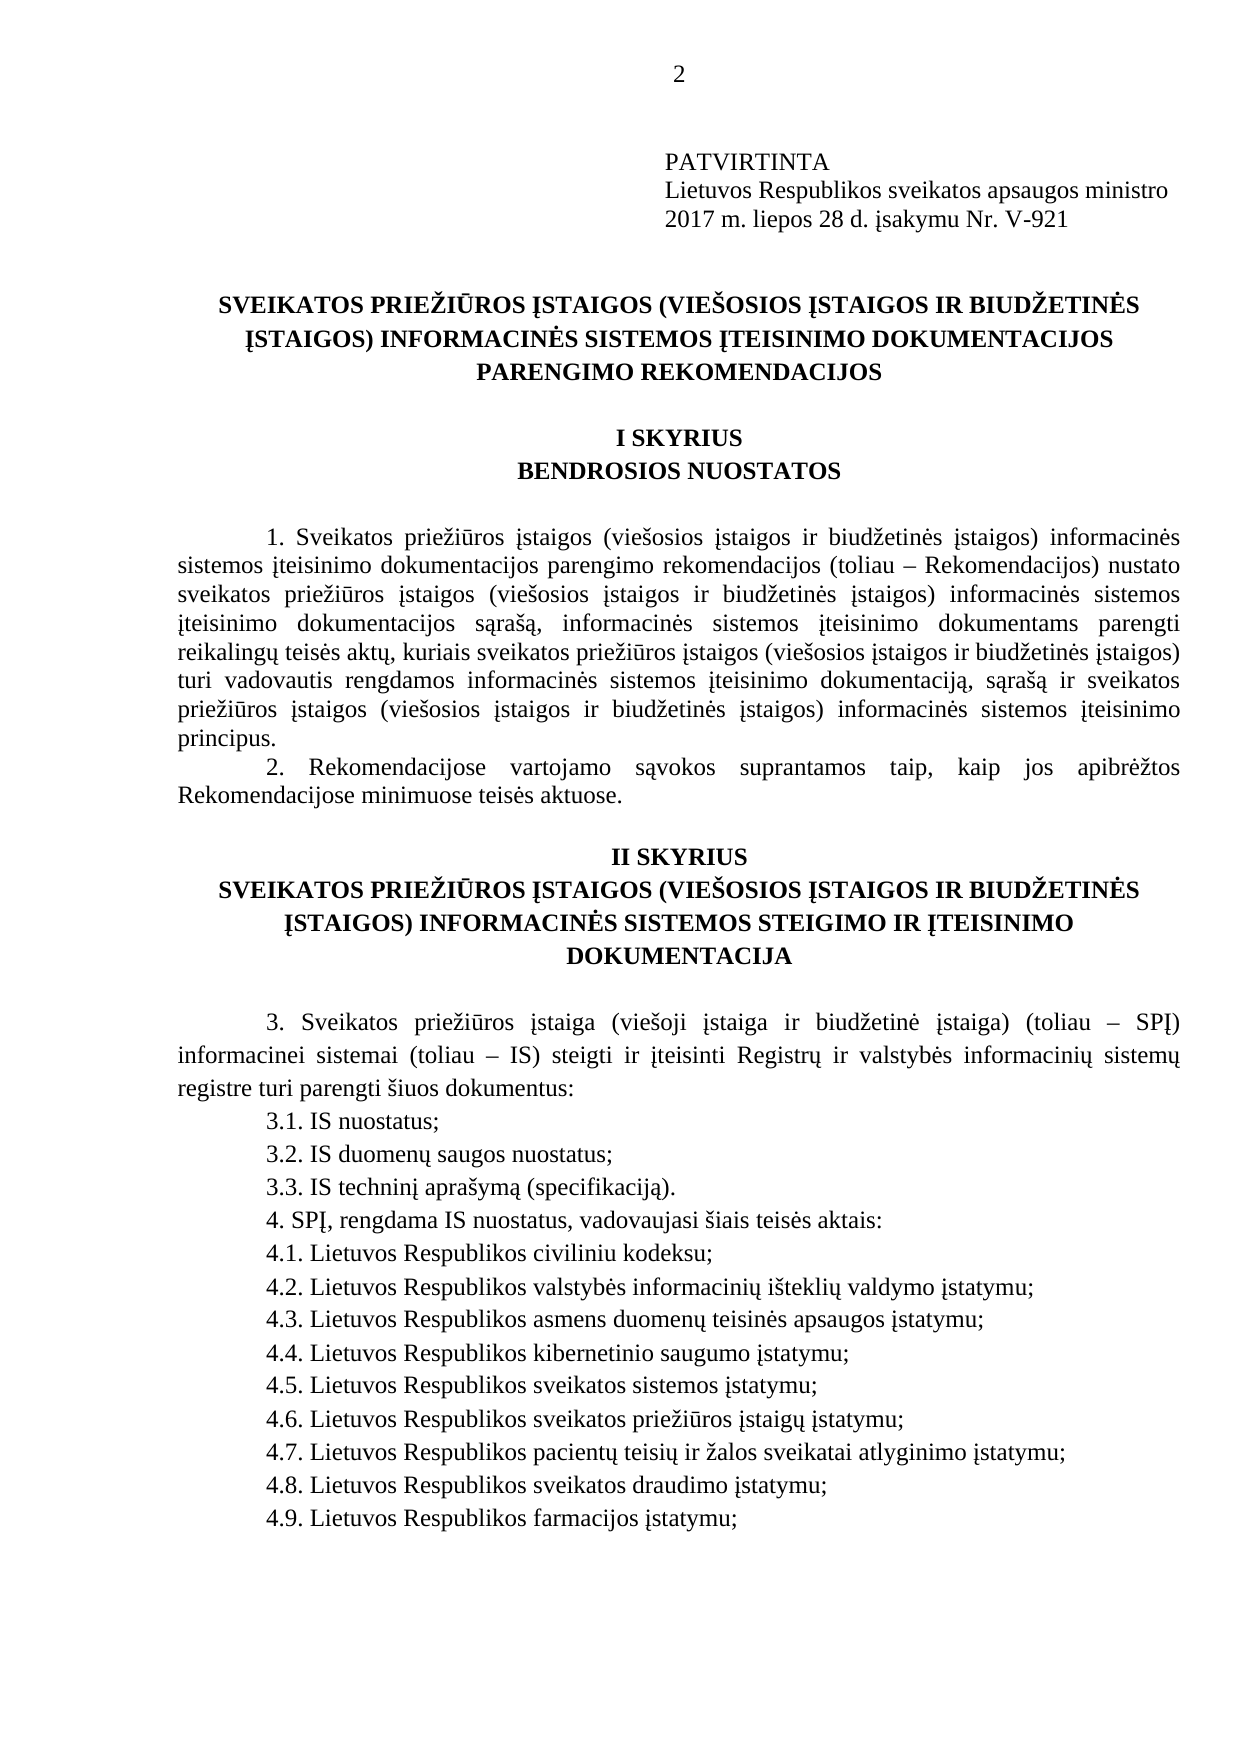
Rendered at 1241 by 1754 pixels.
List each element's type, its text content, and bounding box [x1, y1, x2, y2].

text 2. Rekomendacijose vartojamo sąvokos suprantamos taip, kaip jos apibrėžtos Rekomendacijose minimuose teisės aktuose. [177, 752, 1181, 809]
text 4.5. Lietuvos Respublikos sveikatos sistemos įstatymu; [177, 1371, 1181, 1399]
text BENDROSIOS NUOSTATOS [177, 456, 1181, 484]
text 4.8. Lietuvos Respublikos sveikatos draudimo įstatymu; [177, 1470, 1181, 1498]
text 4.2. Lietuvos Respublikos valstybės informacinių išteklių valdymo įstatymu; [177, 1272, 1181, 1300]
text 3.1. IS nuostatus; [177, 1106, 1181, 1135]
text 4.9. Lietuvos Respublikos farmacijos įstatymu; [177, 1503, 1181, 1531]
text sveikatos priežiūros įstaigOS (viešOSIOS įstaigOS ir biudžetinės įstaigos) informacinĖS sistemOS ĮTEISINIMO dokumentacijos PArengimO rekomendacijos [177, 291, 1181, 385]
text 4.6. Lietuvos Respublikos sveikatos priežiūros įstaigų įstatymu; [177, 1404, 1181, 1432]
text 2017 m. liepos 28 d. įsakymu Nr. V-921 [664, 204, 1181, 233]
text 3.2. IS duomenų saugos nuostatus; [177, 1139, 1181, 1168]
text PATVIRTINTA [664, 147, 1181, 176]
text 4.4. Lietuvos Respublikos kibernetinio saugumo įstatymu; [177, 1338, 1181, 1366]
text II SKYRIUS [177, 842, 1181, 871]
text Lietuvos Respublikos sveikatos apsaugos ministro [664, 176, 1181, 204]
text 1. Sveikatos priežiūros įstaigos (viešosios įstaigos ir biudžetinės įstaigos) informacinės sistemos įteisinimo dokumentacijos parengimo rekomendacijos (toliau – Rekomendacijos) nustato sveikatos priežiūros įstaigos (viešosios įstaigos ir biudžetinės įstaigos) informacinės sistemos įteisinimo dokumentacijos sąrašą, informacinės sistemos įteisinimo dokumentams parengti reikalingų teisės aktų, kuriais sveikatos priežiūros įstaigos (viešosios įstaigos ir biudžetinės įstaigos) turi vadovautis rengdamos informacinės sistemos įteisinimo dokumentaciją, sąrašą ir sveikatos priežiūros įstaigos (viešosios įstaigos ir biudžetinės įstaigos) informacinės sistemos įteisinimo principus. [177, 522, 1181, 752]
text 4.7. Lietuvos Respublikos pacientų teisių ir žalos sveikatai atlyginimo įstatymu; [177, 1437, 1181, 1465]
text I SKYRIUS [177, 423, 1181, 451]
text 3. Sveikatos priežiūros įstaiga (viešoji įstaiga ir biudžetinė įstaiga) (toliau – SPĮ) informacinei sistemai (toliau – IS) steigti ir įteisinti Registrų ir valstybės informacinių sistemų registre turi parengti šiuos dokumentus: [177, 1007, 1181, 1102]
text 3.3. IS techninį aprašymą (specifikaciją). [177, 1172, 1181, 1201]
text 4.1. Lietuvos Respublikos civiliniu kodeksu; [177, 1238, 1181, 1267]
text SVEIKATOS PRIEŽIŪROS ĮSTAIGOS (VIEŠOSIOS ĮSTAIGOS IR BIUDŽETINĖS ĮSTAIGOS) INFORMACINĖS SISTEMOS STEIGIMO IR ĮTEISINIMO DOKUMENTACIJA [177, 875, 1181, 970]
text 4. SPĮ, rengdama IS nuostatus, vadovaujasi šiais teisės aktais: [177, 1206, 1181, 1234]
text 4.3. Lietuvos Respublikos asmens duomenų teisinės apsaugos įstatymu; [177, 1304, 1181, 1333]
